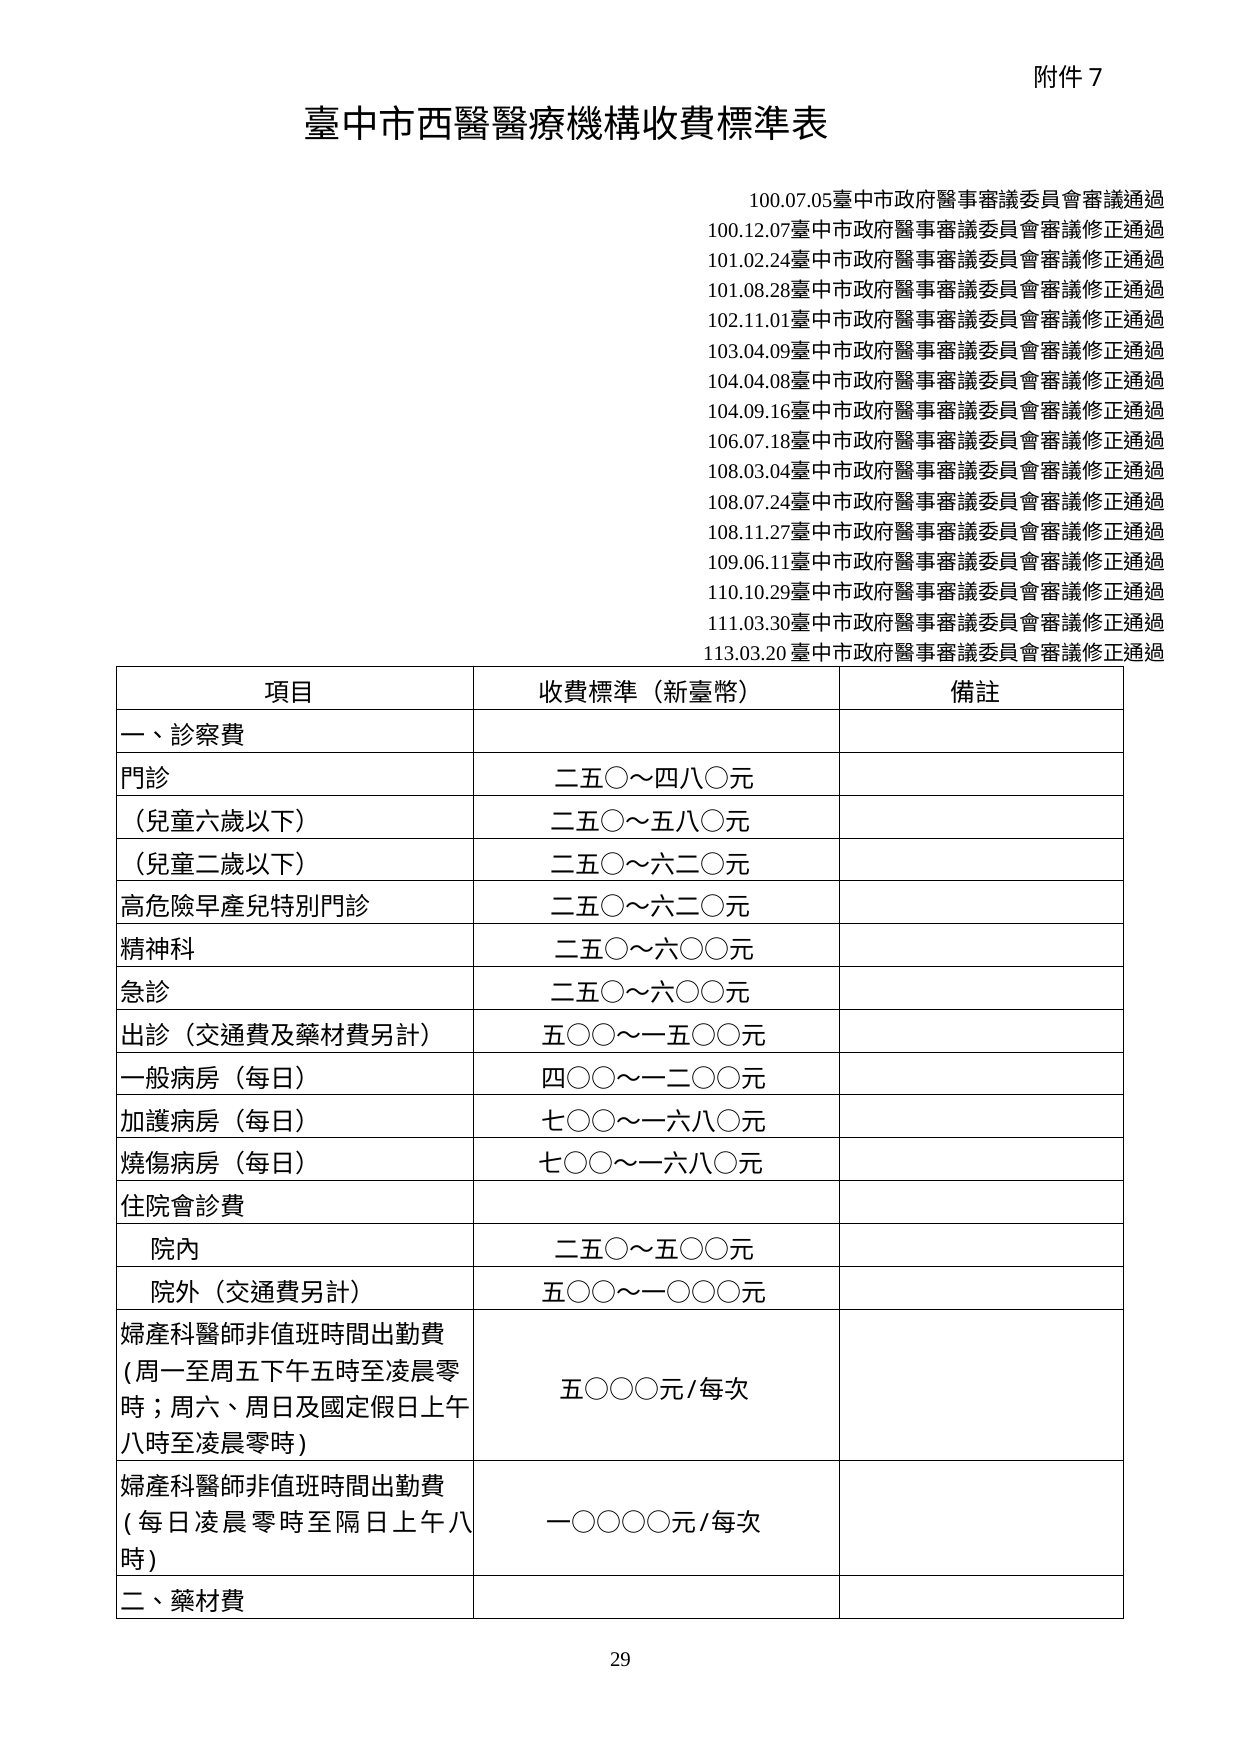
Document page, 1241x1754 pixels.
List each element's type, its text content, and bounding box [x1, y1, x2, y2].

table_cell 四○○～一二○○元 [474, 1053, 839, 1094]
text 109.06.11臺中市政府醫事審議委員會審議修正通過 [75, 545, 1165, 576]
text 101.02.24臺中市政府醫事審議委員會審議修正通過 [75, 243, 1165, 273]
table_cell 二、藥材費 [117, 1576, 473, 1618]
table_cell 精神科 [117, 924, 473, 966]
table_cell （兒童六歲以下） [117, 796, 473, 837]
table_cell 加護病房（每日） [117, 1095, 473, 1137]
text 100.07.05臺中市政府醫事審議委員會審議通過 [75, 183, 1165, 213]
table_cell 二五○～五○○元 [474, 1224, 839, 1266]
table_cell 二五○～五八○元 [474, 796, 839, 837]
table_cell 住院會診費 [117, 1181, 473, 1223]
table_cell [840, 839, 1123, 880]
table_cell [840, 1053, 1123, 1094]
table_cell [474, 1576, 839, 1618]
table_cell [840, 1267, 1123, 1308]
table_cell [840, 1461, 1123, 1575]
table_cell [840, 753, 1123, 795]
table_cell 急診 [117, 967, 473, 1009]
text 101.08.28臺中市政府醫事審議委員會審議修正通過 [75, 273, 1165, 304]
table_cell 二五○～六二○元 [474, 881, 839, 923]
table_cell 一○○○○元/每次 [474, 1461, 839, 1575]
table_cell [840, 1576, 1123, 1618]
table_cell 一般病房（每日） [117, 1053, 473, 1094]
table_cell [840, 881, 1123, 923]
text 113.03.20臺中市政府醫事審議委員會審議修正通過 [314, 636, 1165, 666]
text 104.04.08臺中市政府醫事審議委員會審議修正通過 [75, 364, 1165, 394]
table_cell [840, 1138, 1123, 1180]
table_cell [840, 710, 1123, 752]
table_cell 五○○～一○○○元 [474, 1267, 839, 1308]
table_cell [840, 1010, 1123, 1052]
table_cell 七○○～一六八○元 [474, 1138, 839, 1180]
table_cell 燒傷病房（每日） [117, 1138, 473, 1180]
table_cell 婦產科醫師非值班時間出勤費 (周一至周五下午五時至凌晨零時；周六、周日及國定假日上午八時至凌晨零時) [117, 1310, 473, 1460]
table_cell 婦產科醫師非值班時間出勤費 (每日凌晨零時至隔日上午八時) [117, 1461, 473, 1575]
table_header 收費標準（新臺幣） [474, 667, 839, 709]
table_cell 一、診察費 [117, 710, 473, 752]
text 111.03.30臺中市政府醫事審議委員會審議修正通過 [75, 606, 1165, 636]
table_cell [474, 1181, 839, 1223]
table_header 備註 [840, 667, 1123, 709]
table_cell 出診（交通費及藥材費另計） [117, 1010, 473, 1052]
text 臺中市西醫醫療機構收費標準表 [304, 94, 1165, 148]
table_cell 二五○～四八○元 [474, 753, 839, 795]
table_cell [840, 796, 1123, 837]
table_cell [840, 967, 1123, 1009]
table_cell 七○○～一六八○元 [474, 1095, 839, 1137]
table_cell 二五○～六○○元 [474, 967, 839, 1009]
table_cell 五○○～一五○○元 [474, 1010, 839, 1052]
table_cell 五○○○元/每次 [474, 1310, 839, 1460]
table_cell [840, 1224, 1123, 1266]
table_cell [474, 710, 839, 752]
text 100.12.07臺中市政府醫事審議委員會審議修正通過 [75, 213, 1165, 243]
table_cell [840, 1095, 1123, 1137]
table_cell 院內 [117, 1224, 473, 1266]
text 108.07.24臺中市政府醫事審議委員會審議修正通過 [75, 485, 1165, 515]
table_cell 二五○～六二○元 [474, 839, 839, 880]
text 103.04.09臺中市政府醫事審議委員會審議修正通過 [75, 334, 1165, 364]
table_cell 二五○～六○○元 [474, 924, 839, 966]
text 108.11.27臺中市政府醫事審議委員會審議修正通過 [75, 515, 1165, 545]
table_cell 院外（交通費另計） [117, 1267, 473, 1308]
text 108.03.04臺中市政府醫事審議委員會審議修正通過 [75, 455, 1165, 485]
table_cell [840, 1310, 1123, 1460]
table_cell [840, 924, 1123, 966]
table_cell （兒童二歲以下） [117, 839, 473, 880]
table_header 項目 [117, 667, 473, 709]
text 104.09.16臺中市政府醫事審議委員會審議修正通過 [75, 394, 1165, 424]
table_cell 高危險早產兒特別門診 [117, 881, 473, 923]
text 110.10.29臺中市政府醫事審議委員會審議修正通過 [75, 576, 1165, 606]
text 106.07.18臺中市政府醫事審議委員會審議修正通過 [75, 424, 1165, 455]
table_cell [840, 1181, 1123, 1223]
text 102.11.01臺中市政府醫事審議委員會審議修正通過 [75, 304, 1165, 334]
table_cell 門診 [117, 753, 473, 795]
